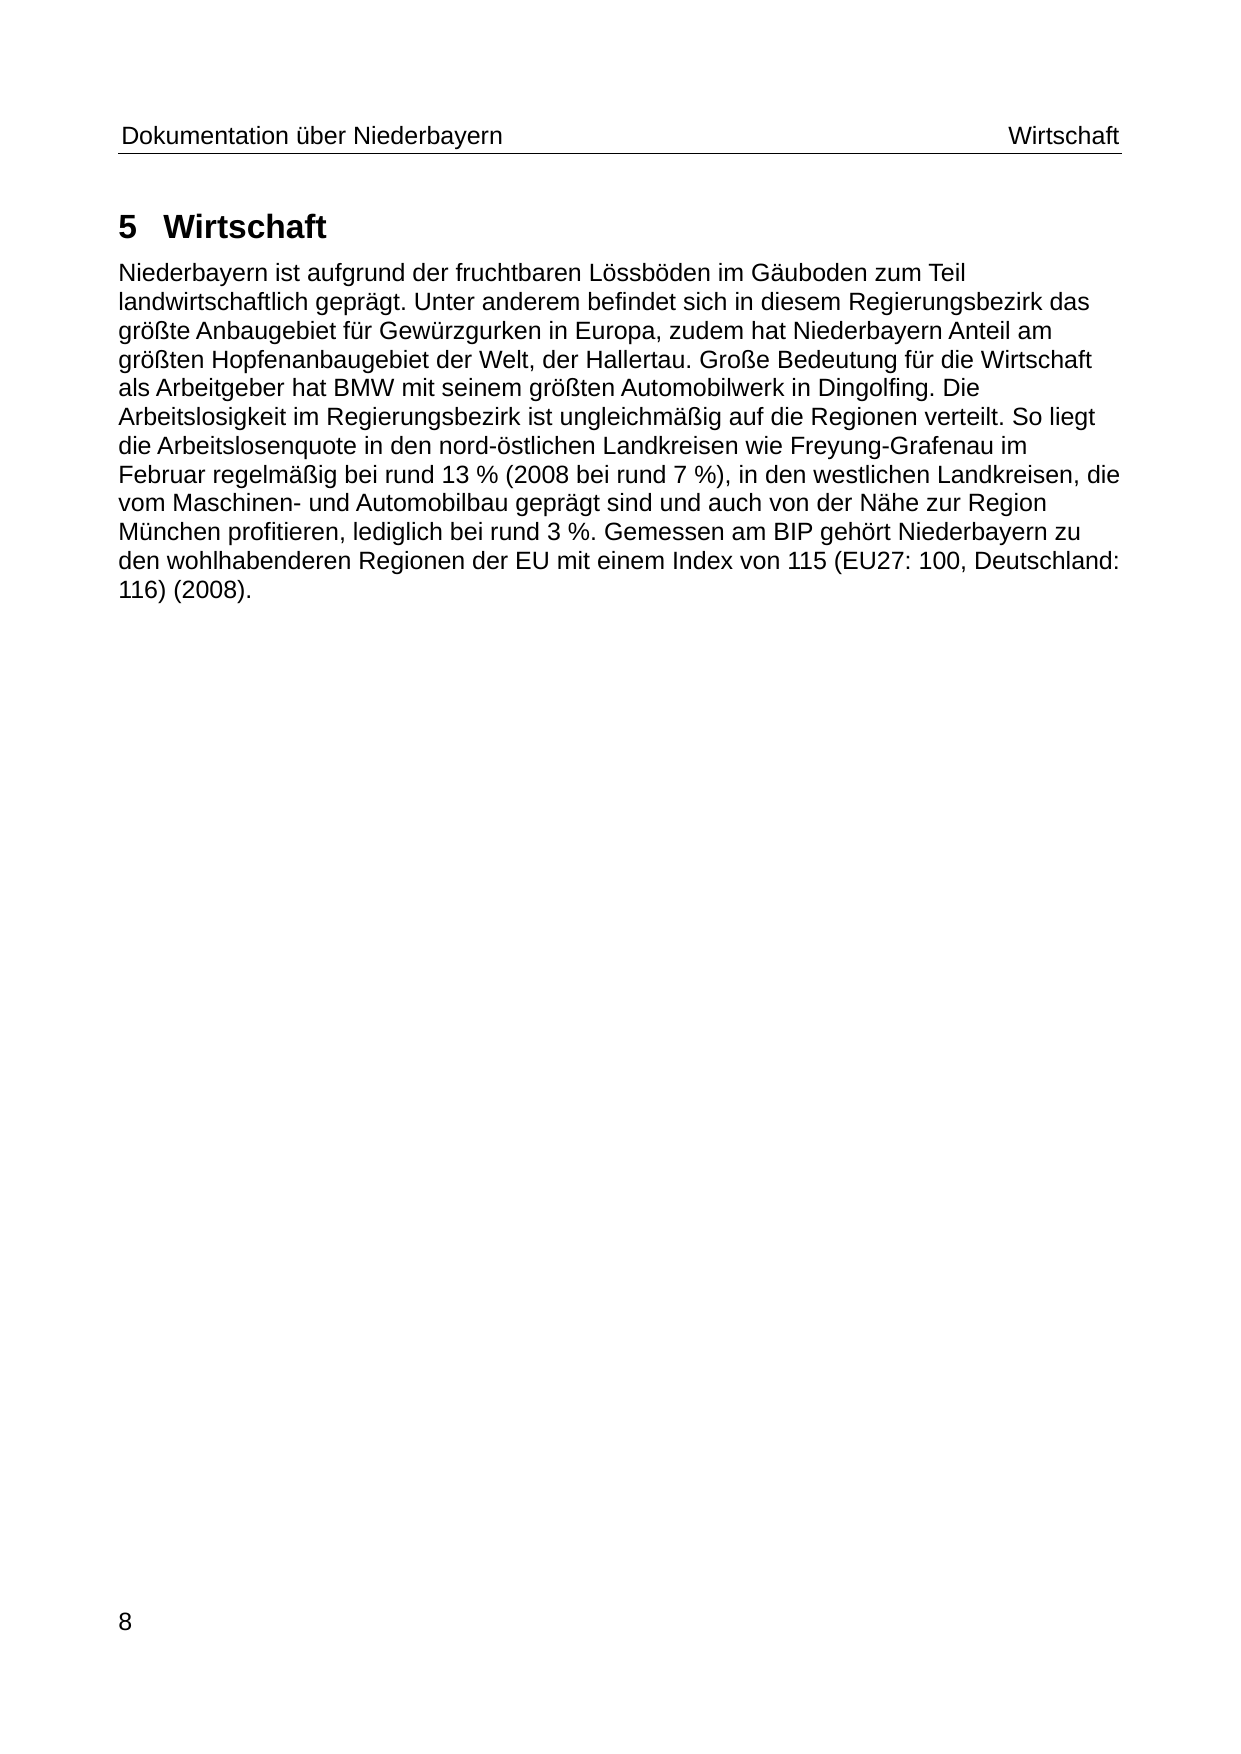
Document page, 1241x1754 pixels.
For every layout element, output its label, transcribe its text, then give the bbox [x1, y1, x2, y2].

text Niederbayern ist aufgrund der fruchtbaren Lössböden im Gäuboden zum Teil landwirtschaftlich geprägt. Unter anderem befindet sich in diesem Regierungsbezirk das größte Anbaugebiet für Gewürzgurken in Europa, zudem hat Niederbayern Anteil am größten Hopfenanbaugebiet der Welt, der Hallertau. Große Bedeutung für die Wirtschaft als Arbeitgeber hat BMW mit seinem größten Automobilwerk in Dingolfing. Die Arbeitslosigkeit im Regierungsbezirk ist ungleichmäßig auf die Regionen verteilt. So liegt die Arbeitslosenquote in den nord-östlichen Landkreisen wie Freyung-Grafenau im Februar regelmäßig bei rund 13 % (2008 bei rund 7 %), in den westlichen Landkreisen, die vom Maschinen- und Automobilbau geprägt sind und auch von der Nähe zur Region München profitieren, lediglich bei rund 3 %. Gemessen am BIP gehört Niederbayern zu den wohlhabenderen Regionen der EU mit einem Index von 115 (EU27: 100, Deutschland: 116) (2008). [118, 258, 1122, 603]
subtitle Wirtschaft [118, 207, 1122, 246]
